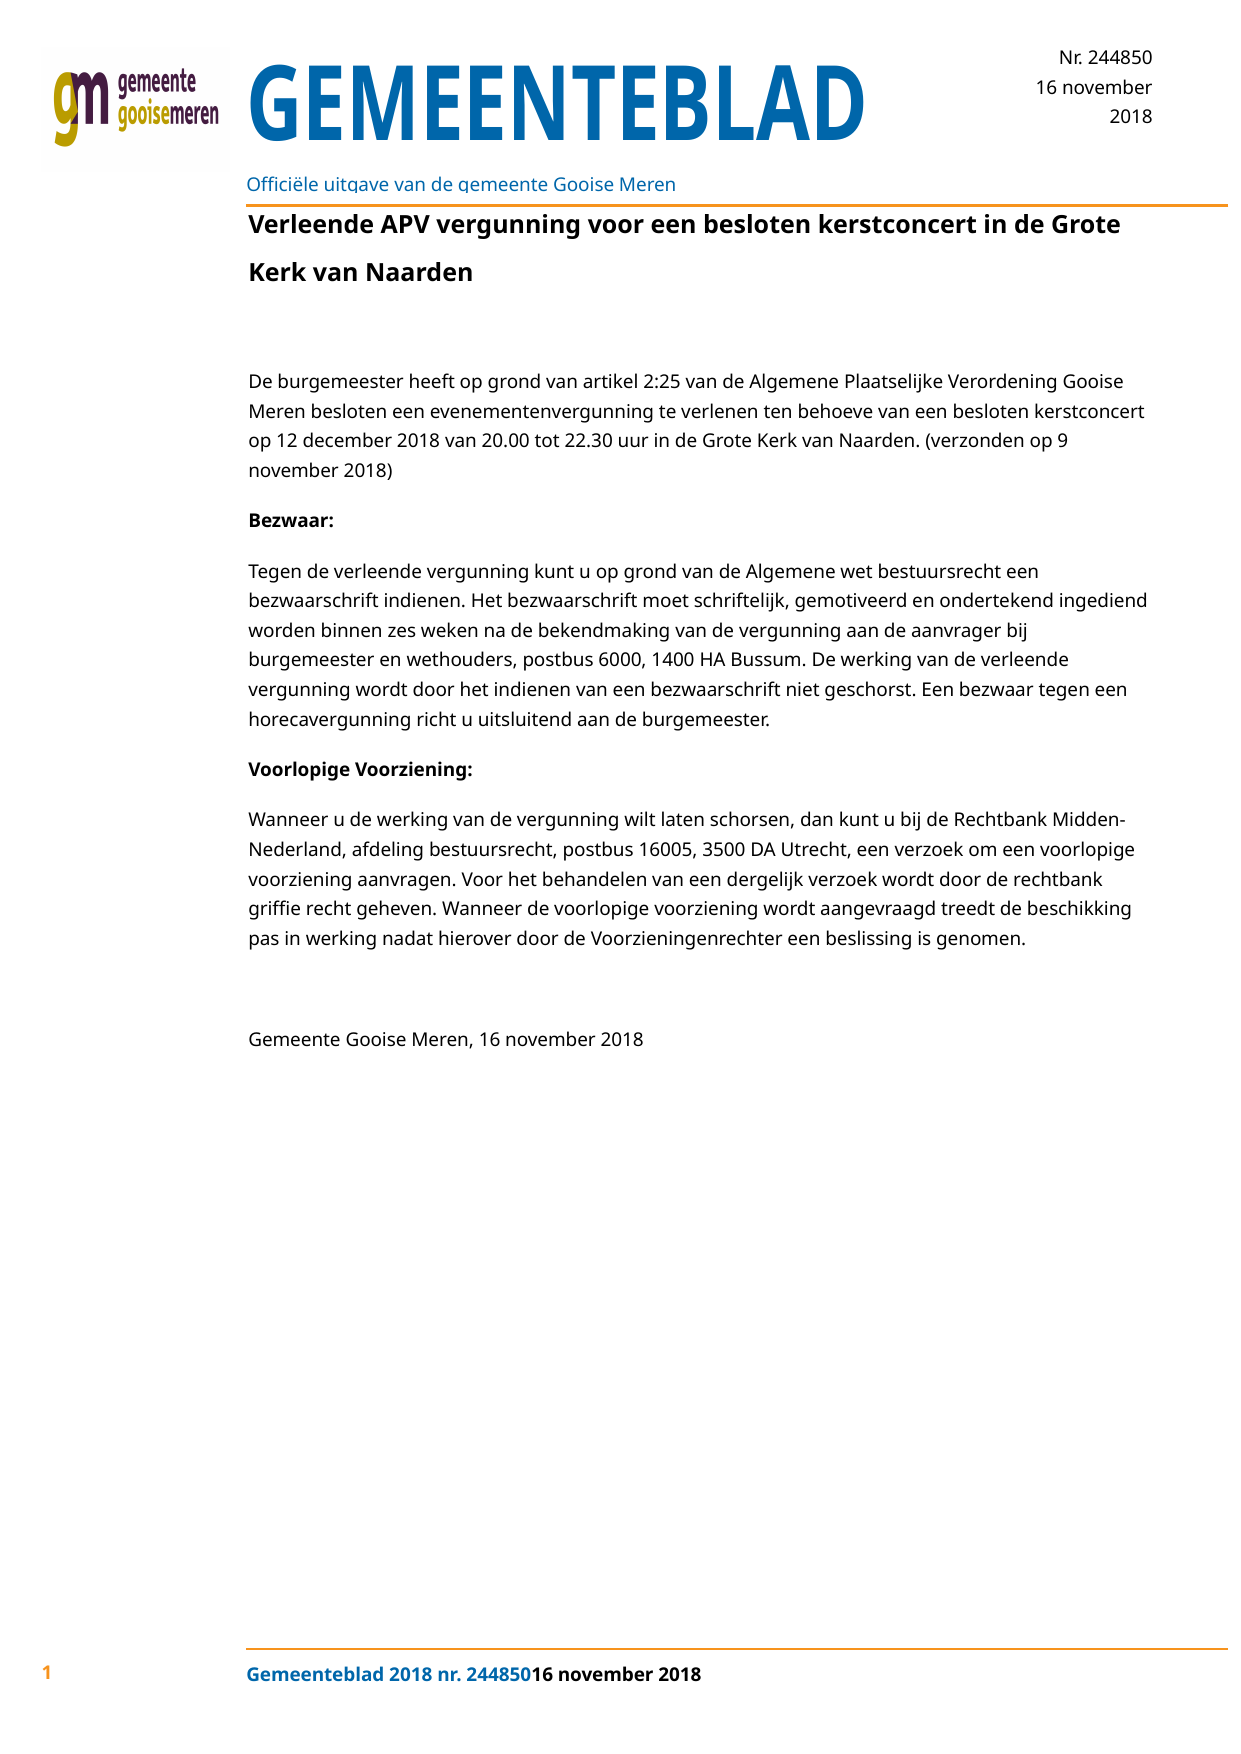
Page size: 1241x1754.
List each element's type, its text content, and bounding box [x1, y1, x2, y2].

text Voorlopige Voorziening: [248, 756, 1152, 782]
picture [41, 47, 231, 172]
text Gemeente Gooise Meren, 16 november 2018 [248, 1026, 1152, 1052]
text Bezwaar: [248, 507, 1152, 533]
text Verleende APV vergunning voor een besloten kerstconcert in de Grote Kerk van Naarden [248, 207, 1152, 288]
text De burgemeester heeft op grond van artikel 2:25 van de Algemene Plaatselijke Verordening Gooise Meren besloten een evenementenvergunning te verlenen ten behoeve van een besloten kerstconcert op 12 december 2018 van 20.00 tot 22.30 uur in de Grote Kerk van Naarden. (verzonden op 9 november 2018) [248, 368, 1152, 483]
text Tegen de verleende vergunning kunt u op grond van de Algemene wet bestuursrecht een bezwaarschrift indienen. Het bezwaarschrift moet schriftelijk, gemotiveerd en ondertekend ingediend worden binnen zes weken na de bekendmaking van de vergunning aan de aanvrager bij burgemeester en wethouders, postbus 6000, 1400 HA Bussum. De werking van de verleende vergunning wordt door het indienen van een bezwaarschrift niet geschorst. Een bezwaar tegen een horecavergunning richt u uitsluitend aan de burgemeester. [248, 558, 1152, 732]
text Wanneer u de werking van de vergunning wilt laten schorsen, dan kunt u bij de Rechtbank Midden-Nederland, afdeling bestuursrecht, postbus 16005, 3500 DA Utrecht, een verzoek om een voorlopige voorziening aanvragen. Voor het behandelen van een dergelijk verzoek wordt door de rechtbank griffie recht geheven. Wanneer de voorlopige voorziening wordt aangevraagd treedt de beschikking pas in werking nadat hierover door de Voorzieningenrechter een beslissing is genomen. [248, 807, 1152, 951]
